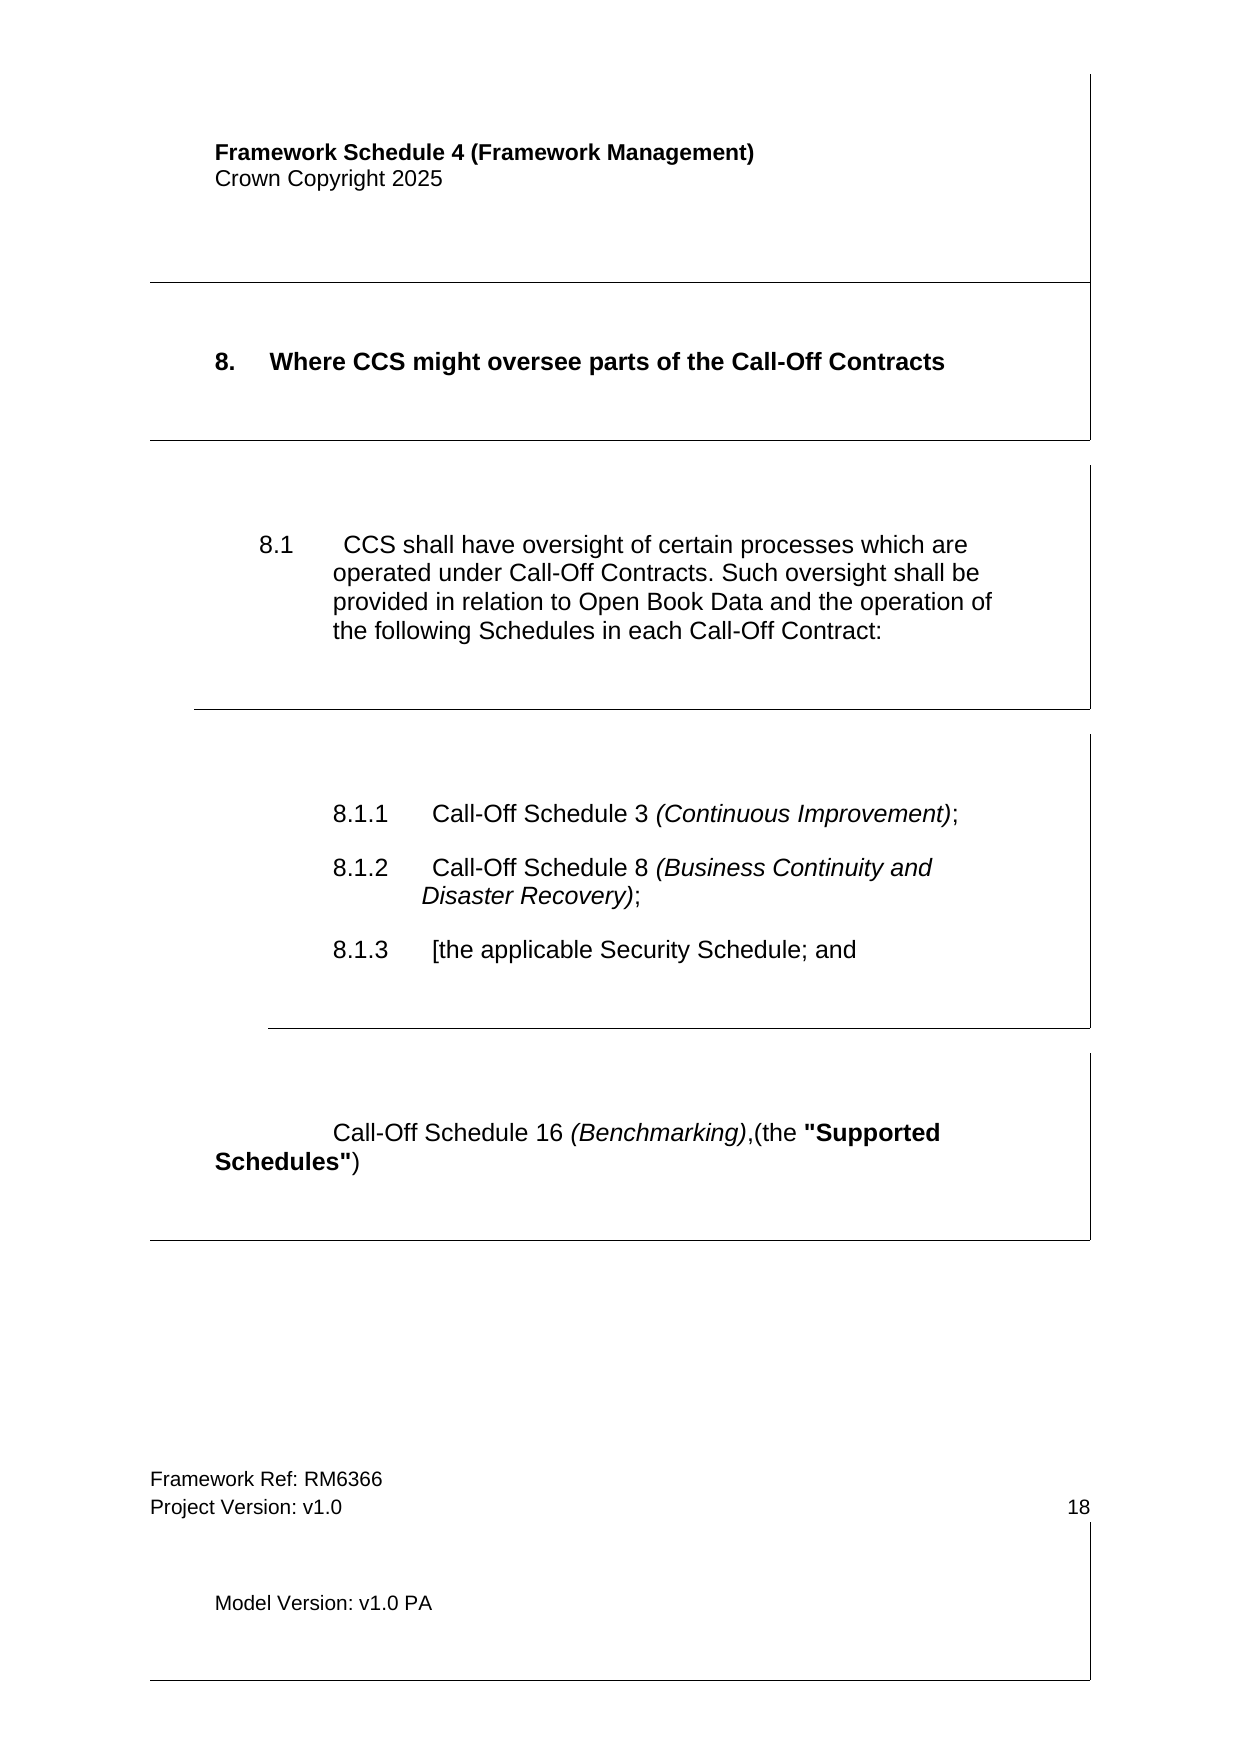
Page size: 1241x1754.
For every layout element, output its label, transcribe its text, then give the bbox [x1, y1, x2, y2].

list Where CCS might oversee parts of the Call-Off Contracts [150, 282, 1090, 440]
list Call-Off Schedule 8 (Business Continuity and Disaster Recovery); [268, 788, 1090, 870]
list CCS shall have oversight of certain processes which are operated under Call-Off Contracts. Such oversight shall be provided in relation to Open Book Data and the operation of the following Schedules in each Call-Off Contract: [194, 465, 1090, 709]
text Call-Off Schedule 16 (Benchmarking),(the "Supported Schedules") [150, 1053, 1090, 1240]
list Call-Off Schedule 3 (Continuous Improvement); [268, 734, 1090, 788]
list [the applicable Security Schedule; and [268, 870, 1090, 1028]
